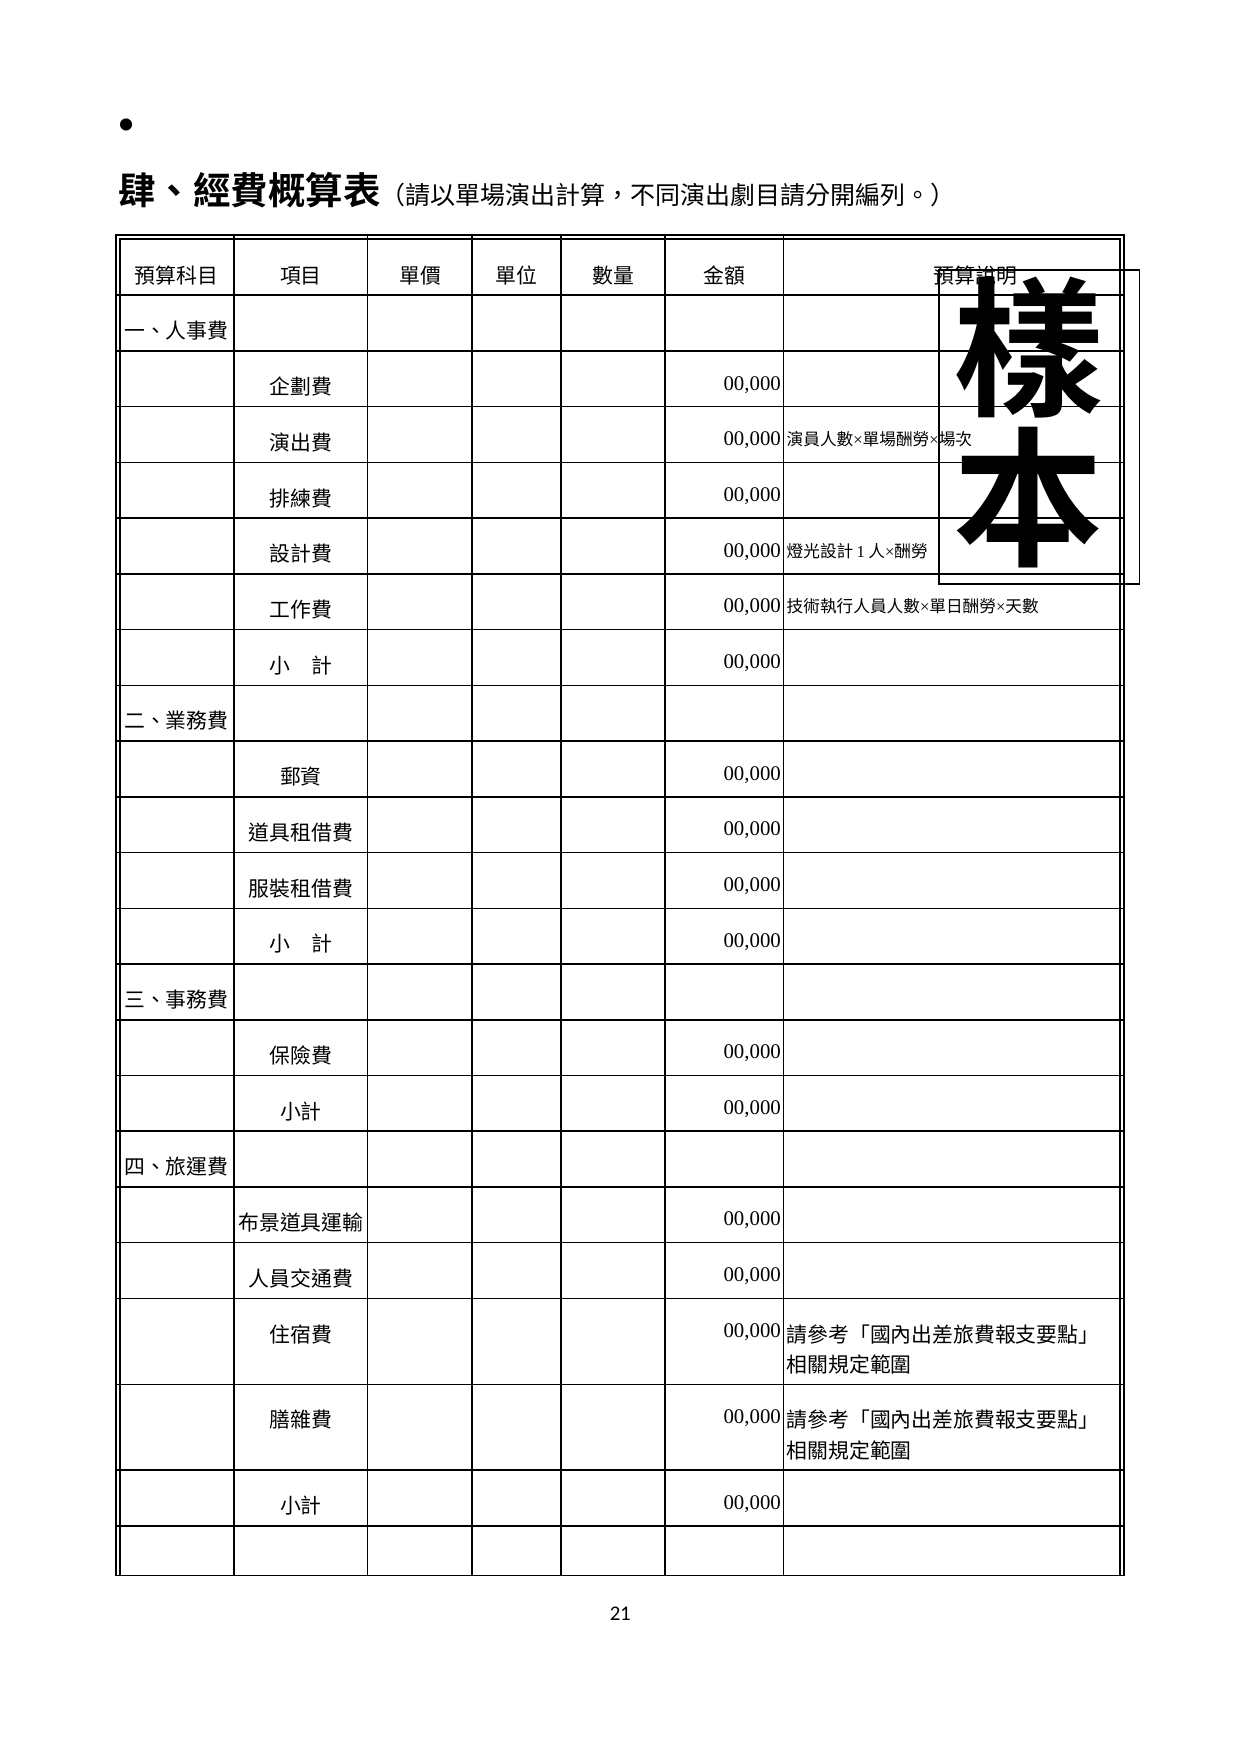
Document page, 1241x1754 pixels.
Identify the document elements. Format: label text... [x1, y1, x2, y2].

table_cell 00,000 [666, 1299, 783, 1383]
table_cell 請參考「國內出差旅費報支要點」相關規定範圍 [784, 1385, 1119, 1469]
table_cell 00,000 [666, 1243, 783, 1297]
table_cell [368, 1471, 471, 1525]
table_cell [121, 1076, 233, 1130]
table_cell 00,000 [666, 1076, 783, 1130]
table_cell [368, 296, 471, 350]
table_cell 二、業務費 [121, 686, 233, 740]
table_cell 00,000 [666, 352, 783, 406]
table_cell 燈光設計1人×酬勞 [784, 519, 938, 573]
table_cell 小計 [235, 1471, 367, 1525]
table_header 數量 [562, 240, 664, 294]
table_cell [784, 1243, 1119, 1297]
table_cell 請參考「國內出差旅費報支要點」相關規定範圍 [784, 1299, 1119, 1383]
table_header 單位 [473, 240, 560, 294]
table_header 項目 [235, 240, 367, 294]
table_cell [784, 965, 1119, 1019]
table_cell 00,000 [666, 1471, 783, 1525]
table_cell [562, 519, 664, 573]
table_cell [368, 965, 471, 1019]
table_cell [994, 296, 1045, 350]
table_cell [784, 1021, 1119, 1074]
table_cell 布景道具運輸 [235, 1188, 367, 1242]
table_cell [940, 463, 999, 517]
table_cell 00,000 [666, 519, 783, 573]
table_cell [473, 1385, 560, 1469]
table_cell [784, 909, 1119, 963]
table_cell [784, 1132, 1119, 1186]
table_cell [473, 1243, 560, 1297]
table_cell [666, 1527, 783, 1575]
table_cell [562, 463, 664, 517]
table_cell [473, 742, 560, 796]
table_cell 演出費 [235, 407, 367, 462]
table_cell [121, 1471, 233, 1525]
table_cell 三、事務費 [121, 965, 233, 1019]
table_cell 00,000 [666, 1021, 783, 1074]
table_cell [121, 909, 233, 963]
table_cell [121, 630, 233, 684]
table_cell [368, 1021, 471, 1074]
table_cell 技術執行人員人數×單日酬勞×天數 [784, 575, 1119, 629]
table_cell [562, 1132, 664, 1186]
table_cell [666, 296, 783, 350]
table_cell [368, 630, 471, 684]
table_cell 00,000 [666, 909, 783, 963]
table_cell 小 計 [235, 909, 367, 963]
table_cell [1062, 296, 1119, 350]
table_cell [666, 1132, 783, 1186]
table_cell [368, 463, 471, 517]
table_cell [473, 909, 560, 963]
table_cell [121, 1527, 233, 1575]
table_cell [121, 352, 233, 406]
table_cell 00,000 [666, 742, 783, 796]
table_cell [562, 296, 664, 350]
table_cell [473, 296, 560, 350]
table_cell [784, 463, 938, 517]
table_cell [562, 1021, 664, 1074]
table_cell [368, 407, 471, 462]
table_cell [473, 352, 560, 406]
table_cell [121, 1021, 233, 1074]
table_cell [473, 1076, 560, 1130]
table_cell [473, 1021, 560, 1074]
table_cell [784, 742, 1119, 796]
table_cell [473, 853, 560, 907]
table_cell [121, 853, 233, 907]
table_cell [121, 575, 233, 629]
table_cell [121, 798, 233, 852]
table_cell 一、人事費 [121, 296, 233, 350]
table_cell [121, 1243, 233, 1297]
table_cell [562, 1385, 664, 1469]
table_cell [666, 965, 783, 1019]
table_cell [1062, 352, 1119, 406]
table_cell 膳雜費 [235, 1385, 367, 1469]
table_cell 00,000 [666, 1188, 783, 1242]
table_cell 00,000 [666, 407, 783, 462]
table_cell 小 計 [235, 630, 367, 684]
table_cell [562, 1188, 664, 1242]
table_cell [368, 1076, 471, 1130]
table_cell [473, 463, 560, 517]
table_header 單價 [368, 240, 471, 294]
text 肆、經費概算表（請以單場演出計算，不同演出劇目請分開編列。） [118, 161, 1122, 215]
table_cell [121, 1299, 233, 1383]
table_cell [562, 965, 664, 1019]
table_cell [368, 1299, 471, 1383]
table_cell [368, 909, 471, 963]
table_cell [368, 1243, 471, 1297]
table_cell [562, 1243, 664, 1297]
table_cell [235, 1132, 367, 1186]
table_cell [235, 686, 367, 740]
table_cell 人員交通費 [235, 1243, 367, 1297]
table_cell 00,000 [666, 630, 783, 684]
table_cell [562, 1076, 664, 1130]
table_cell [368, 798, 471, 852]
table_cell [784, 1076, 1119, 1130]
table_cell [996, 474, 1018, 517]
table_cell [121, 463, 233, 517]
table_cell 演員人數×單場酬勞×場次 [940, 407, 1119, 462]
table_cell [235, 1527, 367, 1575]
table_cell [473, 1132, 560, 1186]
table_cell 四、旅運費 [121, 1132, 233, 1186]
table_cell [368, 1188, 471, 1242]
table_cell [1037, 474, 1059, 517]
table_cell [368, 742, 471, 796]
table_cell [784, 352, 938, 406]
table_cell [473, 686, 560, 740]
table_cell [666, 686, 783, 740]
table_cell [473, 519, 560, 573]
table_cell 工作費 [235, 575, 367, 629]
table_cell 00,000 [666, 575, 783, 629]
table_cell 00,000 [666, 1385, 783, 1469]
table_cell [1062, 390, 1077, 406]
table_header 預算說明 [784, 240, 1119, 294]
table_cell [235, 965, 367, 1019]
table_cell [562, 909, 664, 963]
table_cell [368, 686, 471, 740]
table_cell 企劃費 [235, 352, 367, 406]
table_header 預算科目 [121, 240, 233, 294]
table_cell [121, 407, 233, 462]
table_cell [473, 1527, 560, 1575]
table_cell [473, 965, 560, 1019]
table_cell [562, 630, 664, 684]
table_cell [784, 798, 1119, 852]
table_cell [562, 575, 664, 629]
table_cell [562, 1471, 664, 1525]
table_header 金額 [666, 240, 783, 294]
table_cell [368, 352, 471, 406]
table_cell [121, 519, 233, 573]
table_cell [473, 1471, 560, 1525]
table_cell [562, 1527, 664, 1575]
table_cell [368, 1132, 471, 1186]
table_cell [121, 1385, 233, 1469]
table_cell [473, 407, 560, 462]
table_cell [784, 853, 1119, 907]
table_cell [784, 1188, 1119, 1242]
table_cell 00,000 [666, 463, 783, 517]
table_cell [368, 519, 471, 573]
table_cell 00,000 [666, 798, 783, 852]
table_cell [562, 742, 664, 796]
table_cell 小計 [235, 1076, 367, 1130]
table_cell [368, 575, 471, 629]
table_cell 設計費 [235, 519, 367, 573]
table_cell [562, 352, 664, 406]
table_cell [784, 1471, 1119, 1525]
table_cell [994, 352, 1055, 406]
table_cell [368, 853, 471, 907]
table_cell [562, 798, 664, 852]
table_cell [1057, 463, 1119, 517]
table_cell [784, 686, 1119, 740]
table_cell 00,000 [666, 853, 783, 907]
table_cell [562, 686, 664, 740]
table_cell [562, 1299, 664, 1383]
table_cell [368, 1385, 471, 1469]
table_cell [121, 1188, 233, 1242]
table_cell [368, 1527, 471, 1575]
table_cell [473, 630, 560, 684]
table_cell [562, 407, 664, 462]
table_cell [473, 1188, 560, 1242]
table_cell [784, 1527, 1119, 1575]
table_cell [235, 296, 367, 350]
table_cell [784, 296, 938, 350]
table_cell [121, 742, 233, 796]
table_cell 排練費 [235, 463, 367, 517]
table_cell 演員人數×單場酬勞×場次 [784, 407, 938, 462]
table_cell 道具租借費 [235, 798, 367, 852]
table_cell [473, 1299, 560, 1383]
table_cell [940, 296, 978, 350]
table_cell [940, 352, 978, 406]
table_cell [940, 519, 1119, 573]
table_cell 保險費 [235, 1021, 367, 1074]
table_cell [473, 798, 560, 852]
table_cell 郵資 [235, 742, 367, 796]
table_cell 住宿費 [235, 1299, 367, 1383]
table_cell 服裝租借費 [235, 853, 367, 907]
table_cell [784, 630, 1119, 684]
table_cell [473, 575, 560, 629]
table_cell [562, 853, 664, 907]
